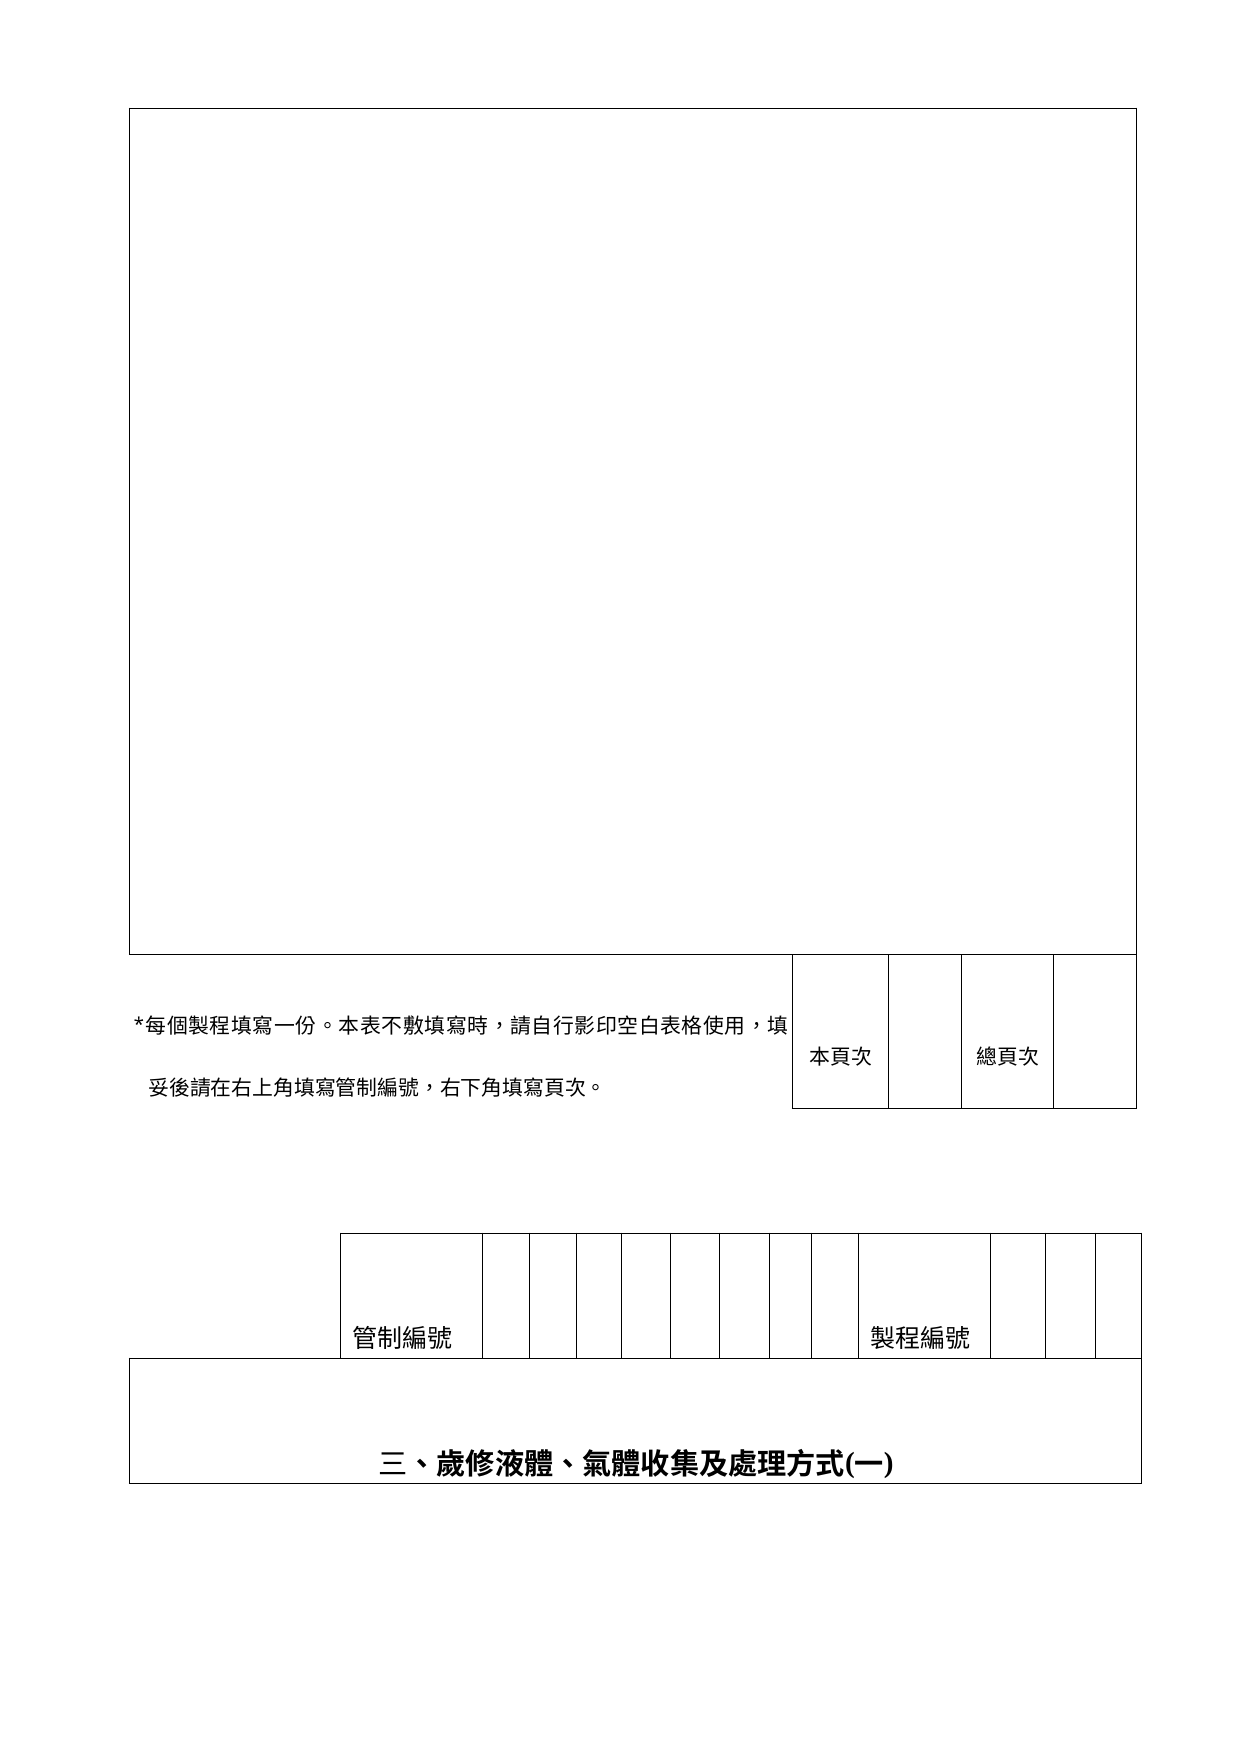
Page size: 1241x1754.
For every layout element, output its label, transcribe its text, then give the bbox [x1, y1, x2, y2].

table_cell [1137, 954, 1142, 1108]
table_cell [889, 955, 961, 1108]
table_header [671, 1234, 719, 1358]
table_header [483, 1234, 529, 1358]
table_header [770, 1234, 811, 1358]
table_cell 本頁次 [793, 955, 888, 1108]
table_header [991, 1234, 1045, 1358]
table_header [622, 1234, 670, 1358]
table_header [812, 1234, 858, 1358]
table_header [1046, 1234, 1095, 1358]
table_header [233, 1233, 321, 1358]
table_cell [130, 109, 1136, 954]
table_header [1096, 1234, 1141, 1358]
table_header [530, 1234, 576, 1358]
table_cell *每個製程填寫一份。本表不敷填寫時，請自行影印空白表格使用，填妥後請在右上角填寫管制編號，右下角填寫頁次。 [129, 955, 792, 1108]
table_header [720, 1234, 769, 1358]
table_header 製程編號 [859, 1234, 990, 1358]
table_cell 總頁次 [962, 955, 1053, 1108]
table_cell 三、歲修液體、氣體收集及處理方式(一) [130, 1359, 1141, 1483]
table_header [321, 1233, 340, 1358]
table_header [129, 1233, 233, 1358]
table_header 管制編號 [341, 1234, 482, 1358]
table_cell [1137, 108, 1142, 954]
table_cell [1054, 955, 1136, 1108]
table_header [577, 1234, 621, 1358]
